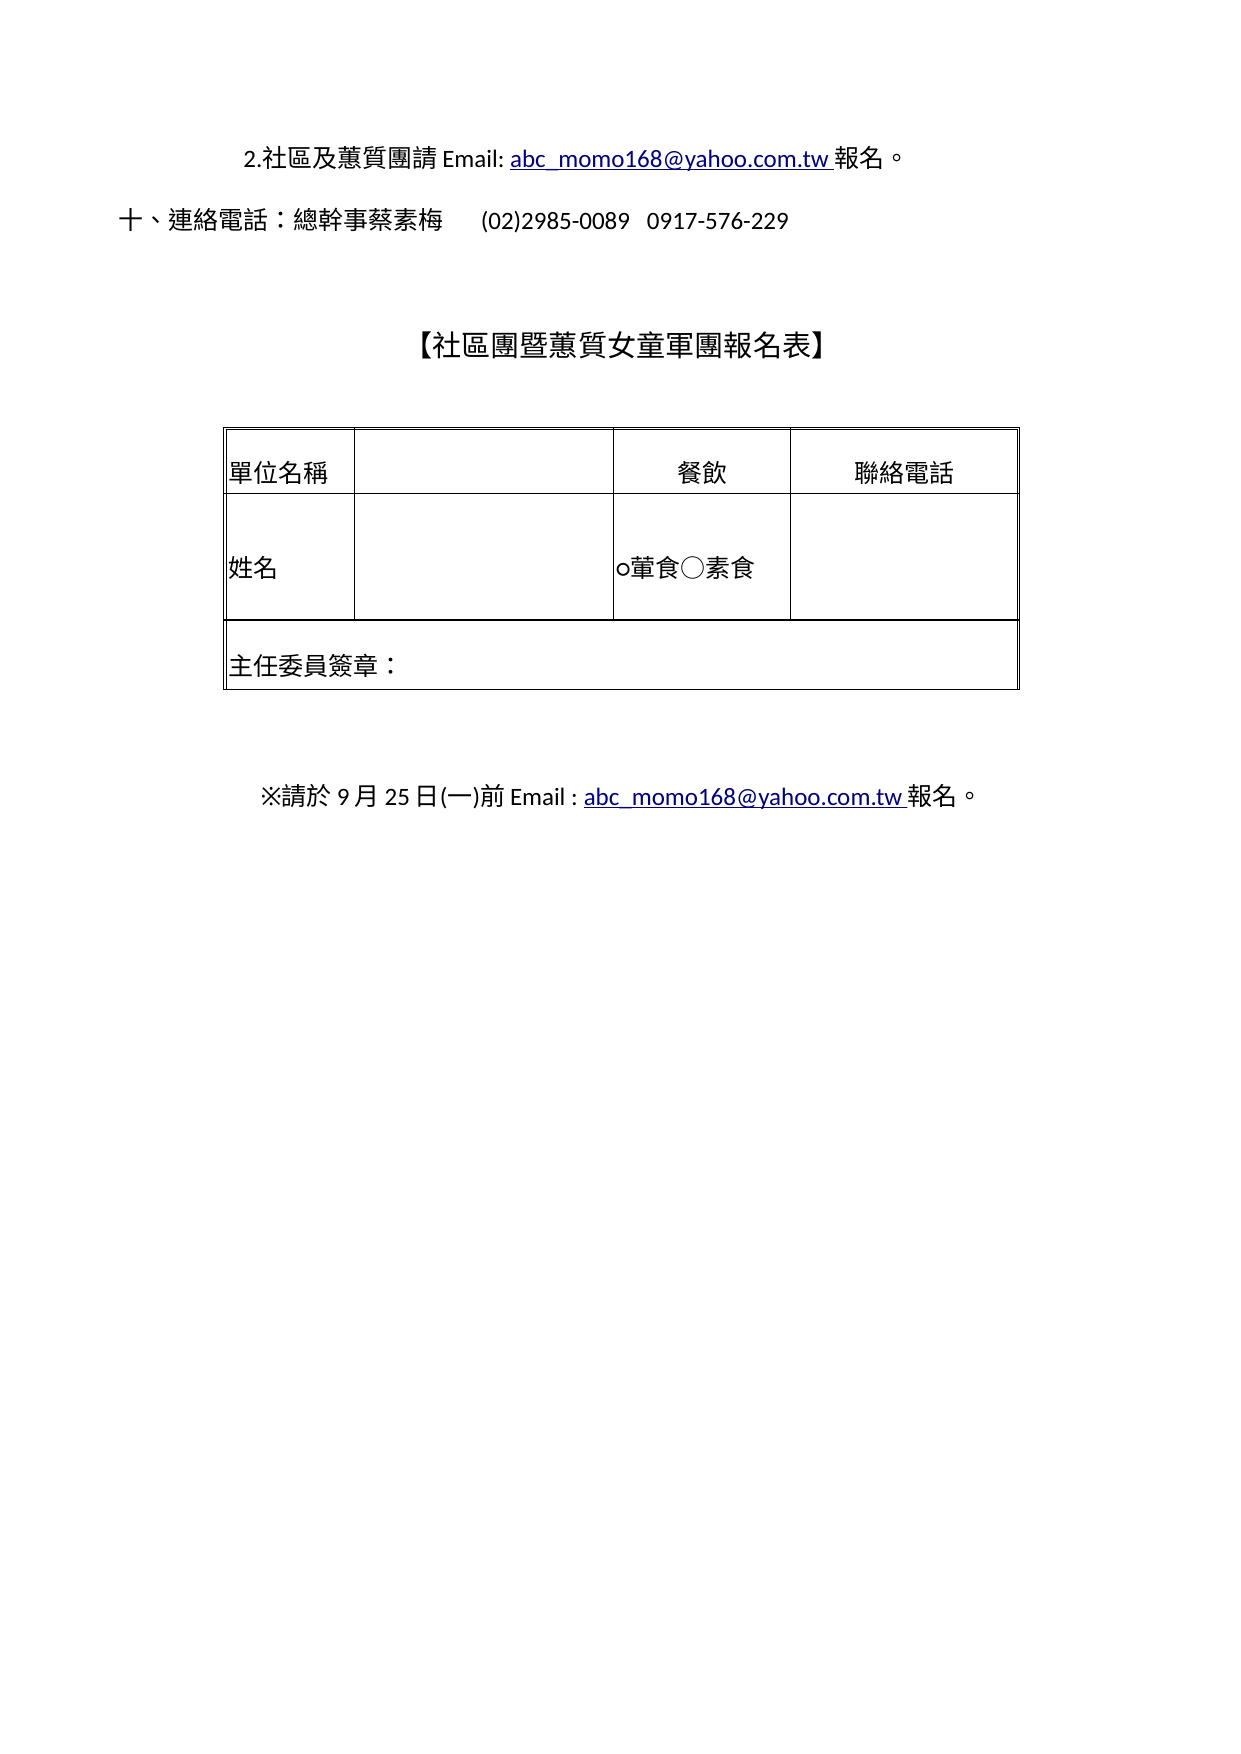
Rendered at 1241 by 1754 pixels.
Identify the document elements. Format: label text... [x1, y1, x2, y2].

table_header 單位名稱 [227, 430, 354, 493]
table_cell 主任委員簽章： [227, 621, 1017, 688]
table_header 餐飲 [614, 430, 790, 493]
text 2.社區及蕙質團請Email: abc_momo168@yahoo.com.tw報名。 [118, 114, 1125, 177]
table_header [355, 430, 613, 493]
table_header 聯絡電話 [791, 430, 1017, 493]
text 十、連絡電話：總幹事蔡素梅 (02)2985-0089 0917-576-229 [118, 177, 1125, 239]
table_cell [355, 494, 613, 619]
table_cell [791, 494, 1017, 619]
text ※請於9月25日(一)前Email : abc_momo168@yahoo.com.tw報名。 [118, 752, 1125, 815]
text 【社區團暨蕙質女童軍團報名表】 [118, 302, 1125, 364]
table_cell ○葷食○素食 [614, 494, 790, 619]
table_cell 姓名 [227, 494, 354, 619]
